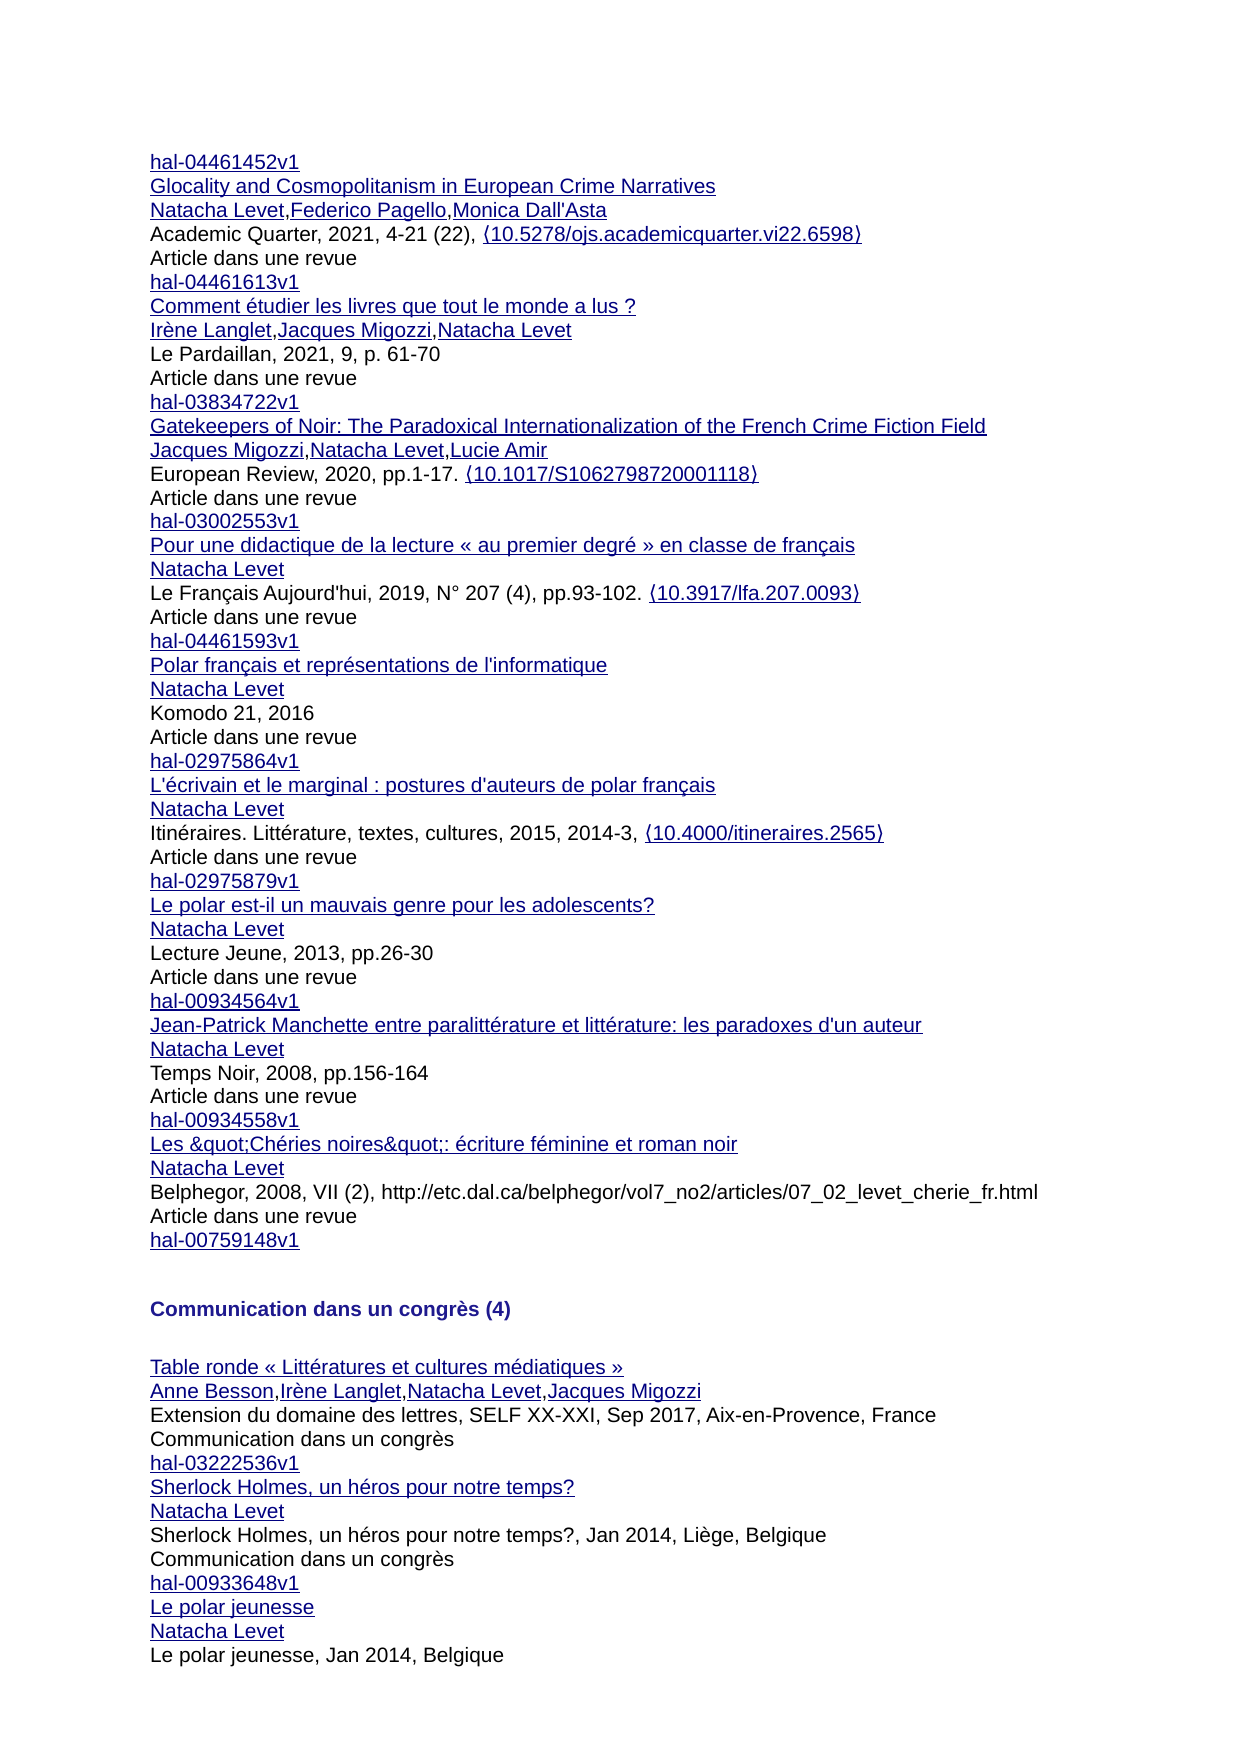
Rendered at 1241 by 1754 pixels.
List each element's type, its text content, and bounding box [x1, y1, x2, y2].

table_cell Le polar est-il un mauvais genre pour les adolescents? Natacha Levet Lecture Jeune, 2013, pp.26-30 Article dans une revue hal-00934564v1 [150, 893, 1090, 1012]
table_cell hal-04461452v1 [150, 150, 1090, 174]
table_cell Polar français et représentations de l'informatique Natacha Levet Komodo 21, 2016 Article dans une revue hal-02975864v1 [150, 653, 1090, 773]
table_cell Gatekeepers of Noir: The Paradoxical Internationalization of the French Crime Fiction Field Jacques Migozzi,Natacha Levet,Lucie Amir European Review, 2020, pp.1-17. ⟨10.1017/S1062798720001118⟩ Article dans une revue hal-03002553v1 [150, 414, 1090, 533]
table_header Table ronde « Littératures et cultures médiatiques » Anne Besson,Irène Langlet,Natacha Levet,Jacques Migozzi Extension du domaine des lettres, SELF XX-XXI, Sep 2017, Aix-en-Provence, France Communication dans un congrès hal-03222536v1 [150, 1355, 1090, 1475]
table_cell Jean-Patrick Manchette entre paralittérature et littérature: les paradoxes d'un auteur Natacha Levet Temps Noir, 2008, pp.156-164 Article dans une revue hal-00934558v1 [150, 1013, 1090, 1132]
table_cell Comment étudier les livres que tout le monde a lus ? Irène Langlet,Jacques Migozzi,Natacha Levet Le Pardaillan, 2021, 9, p. 61-70 Article dans une revue hal-03834722v1 [150, 294, 1090, 413]
table_cell Glocality and Cosmopolitanism in European Crime Narratives Natacha Levet,Federico Pagello,Monica Dall'Asta Academic Quarter, 2021, 4-21 (22), ⟨10.5278/ojs.academicquarter.vi22.6598⟩ Article dans une revue hal-04461613v1 [150, 174, 1090, 294]
subtitle Communication dans un congrès (4) [150, 1297, 1090, 1321]
table_cell Le polar jeunesse Natacha Levet Le polar jeunesse, Jan 2014, Belgique [150, 1595, 1090, 1667]
table_cell Pour une didactique de la lecture « au premier degré » en classe de français Natacha Levet Le Français Aujourd'hui, 2019, N° 207 (4), pp.93-102. ⟨10.3917/lfa.207.0093⟩ Article dans une revue hal-04461593v1 [150, 533, 1090, 653]
table_cell Les &quot;Chéries noires&quot;: écriture féminine et roman noir Natacha Levet Belphegor, 2008, VII (2), http://etc.dal.ca/belphegor/vol7_no2/articles/07_02_levet_cherie_fr.html Article dans une revue hal-00759148v1 [150, 1132, 1090, 1252]
table_cell Sherlock Holmes, un héros pour notre temps? Natacha Levet Sherlock Holmes, un héros pour notre temps?, Jan 2014, Liège, Belgique Communication dans un congrès hal-00933648v1 [150, 1475, 1090, 1595]
table_cell L'écrivain et le marginal : postures d'auteurs de polar français Natacha Levet Itinéraires. Littérature, textes, cultures, 2015, 2014-3, ⟨10.4000/itineraires.2565⟩ Article dans une revue hal-02975879v1 [150, 773, 1090, 893]
